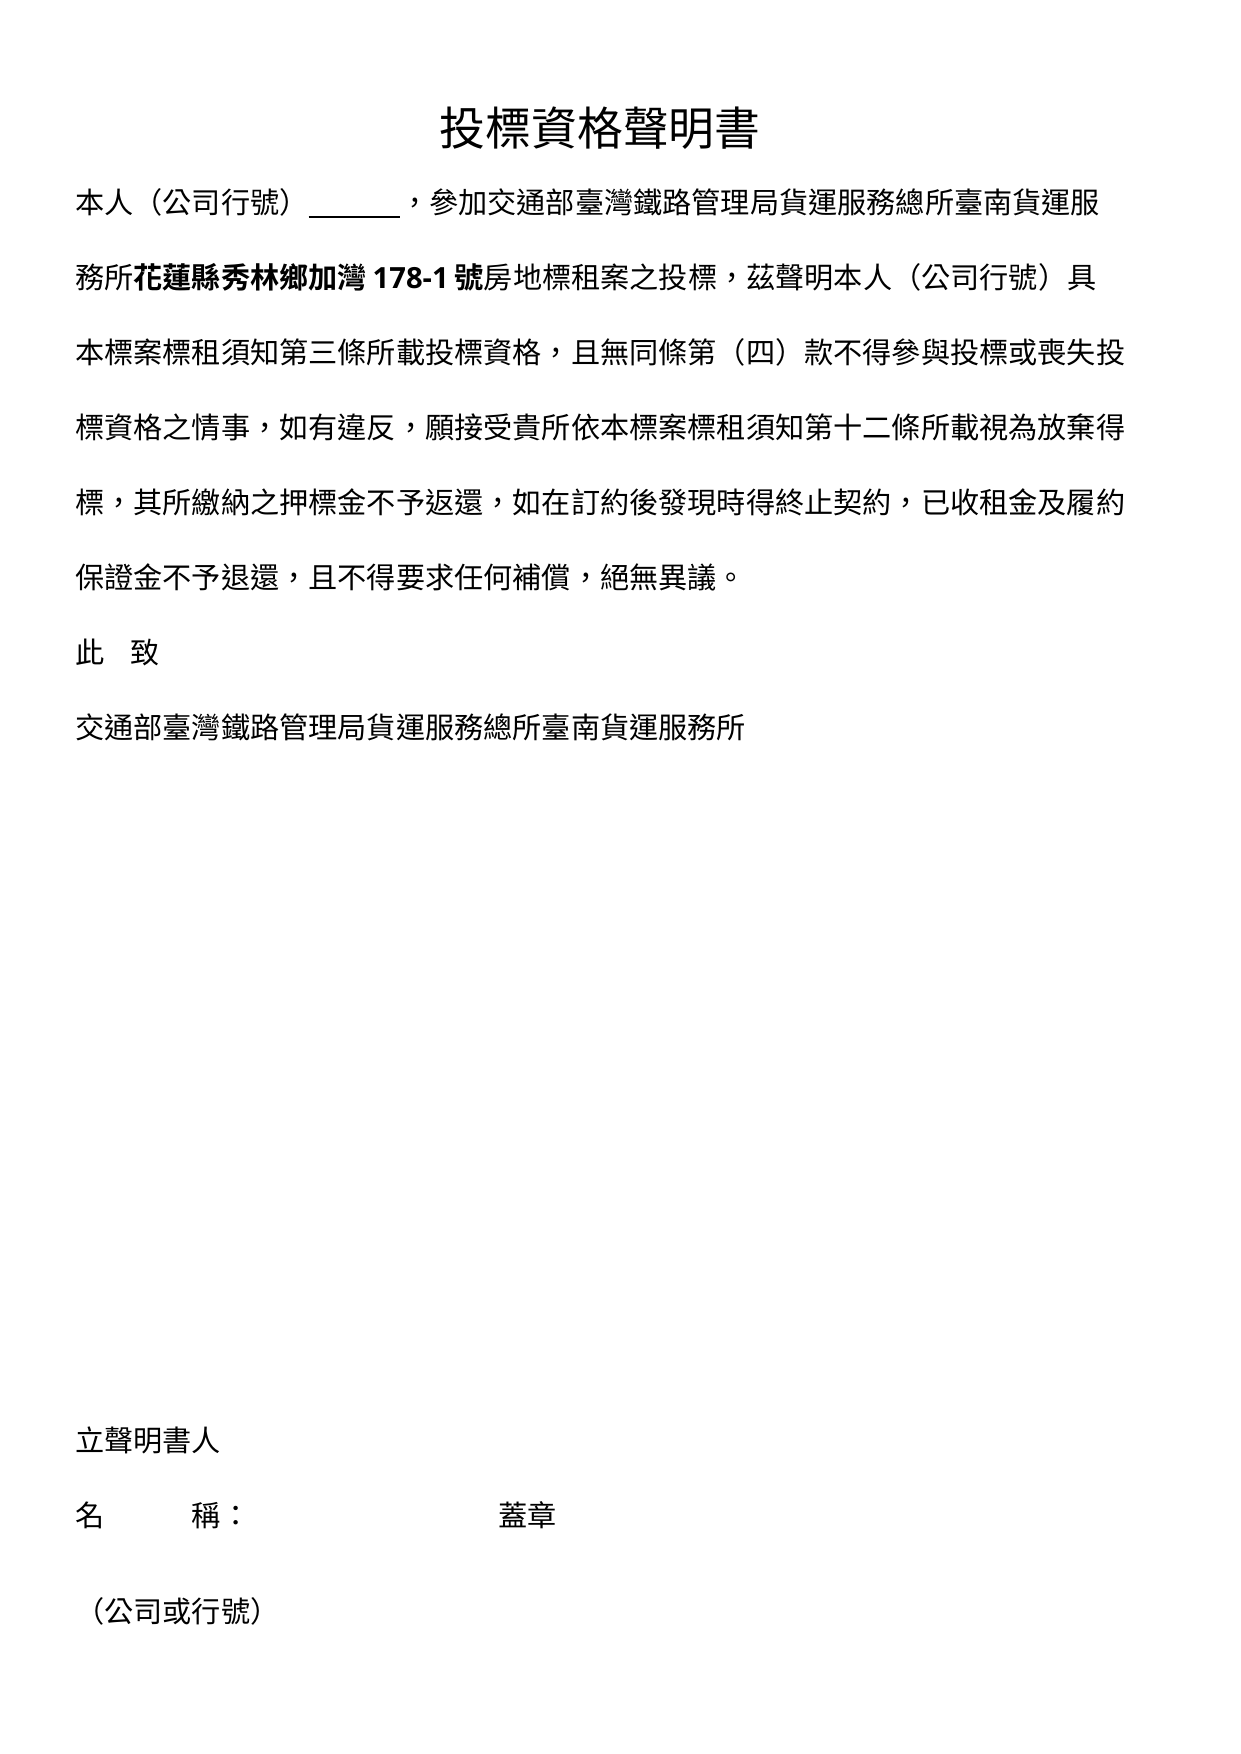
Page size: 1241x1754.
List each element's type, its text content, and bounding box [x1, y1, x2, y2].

text 交通部臺灣鐵路管理局貨運服務總所臺南貨運服務所 [75, 688, 1125, 763]
text 立聲明書人 [75, 1401, 1125, 1476]
text （公司或行號） [75, 1572, 1125, 1647]
text 本人（公司行號） ，參加交通部臺灣鐵路管理局貨運服務總所臺南貨運服務所花蓮縣秀林鄉加灣178-1號房地標租案之投標，茲聲明本人（公司行號）具本標案標租須知第三條所載投標資格，且無同條第（四）款不得參與投標或喪失投標資格之情事，如有違反，願接受貴所依本標案標租須知第十二條所載視為放棄得標，其所繳納之押標金不予返還，如在訂約後發現時得終止契約，已收租金及履約保證金不予退還，且不得要求任何補償，絕無異議。 [75, 163, 1125, 613]
text 名 稱： 蓋章 [75, 1476, 1125, 1551]
text 投標資格聲明書 [75, 88, 1125, 163]
text 此 致 [75, 613, 1125, 688]
